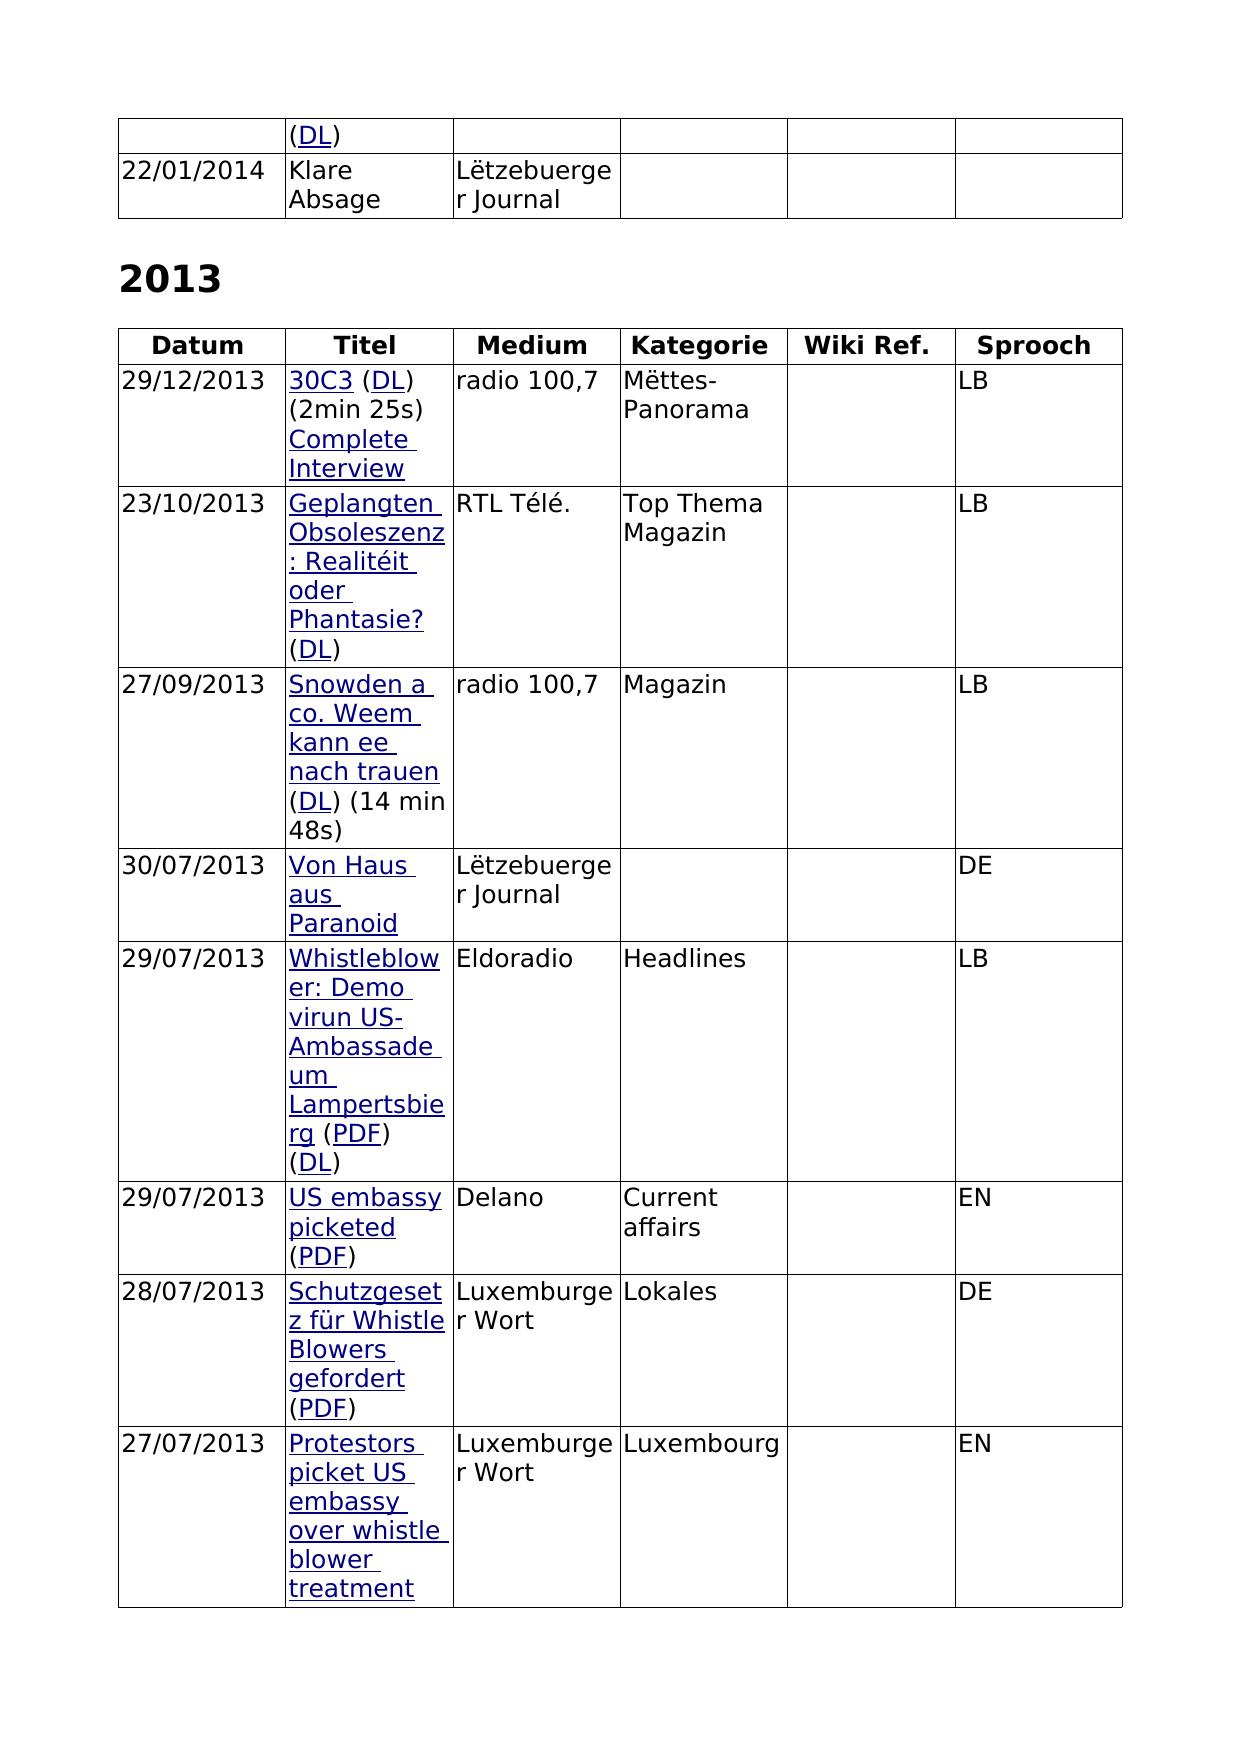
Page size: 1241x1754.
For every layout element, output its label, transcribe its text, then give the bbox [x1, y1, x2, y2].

table_cell (DL) [286, 119, 453, 153]
table_cell [956, 119, 1122, 153]
table_cell radio 100,7 [454, 365, 620, 486]
table_cell Current affairs [621, 1182, 787, 1274]
table_cell [788, 154, 955, 217]
table_cell Lëtzebuerger Journal [454, 154, 620, 217]
table_header Titel [286, 329, 453, 363]
table_cell Eldoradio [454, 942, 620, 1181]
table_cell Mëttes-Panorama [621, 365, 787, 486]
table_cell [621, 154, 787, 217]
table_cell 28/07/2013 [119, 1275, 285, 1426]
table_cell [788, 942, 955, 1181]
table_cell [119, 119, 285, 153]
table_cell Schutzgesetz für Whistle Blowers gefordert (PDF) [286, 1275, 453, 1426]
table_cell Von Haus aus Paranoid [286, 849, 453, 941]
table_cell [788, 1182, 955, 1274]
table_cell [621, 119, 787, 153]
table_cell [788, 1427, 955, 1607]
table_cell 30C3 (DL) (2min 25s) Complete Interview [286, 365, 453, 486]
table_cell DE [956, 849, 1122, 941]
table_cell 27/07/2013 [119, 1427, 285, 1607]
table_cell Whistleblower: Demo virun US-Ambassade um Lampertsbierg (PDF) (DL) [286, 942, 453, 1181]
table_cell Magazin [621, 668, 787, 848]
table_cell [788, 119, 955, 153]
table_cell 22/01/2014 [119, 154, 285, 217]
table_cell [621, 849, 787, 941]
table_cell [788, 365, 955, 486]
table_cell Headlines [621, 942, 787, 1181]
table_cell [788, 1275, 955, 1426]
table_cell Delano [454, 1182, 620, 1274]
table_cell [788, 849, 955, 941]
table_header Kategorie [621, 329, 787, 363]
table_cell US embassy picketed (PDF) [286, 1182, 453, 1274]
table_cell 29/12/2013 [119, 365, 285, 486]
table_cell Luxemburger Wort [454, 1275, 620, 1426]
table_cell 29/07/2013 [119, 942, 285, 1181]
table_header Sprooch [956, 329, 1122, 363]
table_cell 29/07/2013 [119, 1182, 285, 1274]
table_cell LB [956, 487, 1122, 667]
table_cell LB [956, 942, 1122, 1181]
table_cell Lokales [621, 1275, 787, 1426]
table_cell Geplangten Obsoleszenz: Realitéit oder Phantasie? (DL) [286, 487, 453, 667]
subtitle 2013 [118, 257, 1122, 301]
table_cell Luxemburger Wort [454, 1427, 620, 1607]
table_cell 23/10/2013 [119, 487, 285, 667]
table_cell LB [956, 668, 1122, 848]
table_cell EN [956, 1427, 1122, 1607]
table_cell RTL Télé. [454, 487, 620, 667]
table_cell Snowden a co. Weem kann ee nach trauen (DL) (14 min 48s) [286, 668, 453, 848]
table_cell radio 100,7 [454, 668, 620, 848]
table_header Datum [119, 329, 285, 363]
table_cell LB [956, 365, 1122, 486]
table_cell 27/09/2013 [119, 668, 285, 848]
table_cell Luxembourg [621, 1427, 787, 1607]
table_cell Protestors picket US embassy over whistle blower treatment [286, 1427, 453, 1607]
table_cell [788, 668, 955, 848]
table_cell EN [956, 1182, 1122, 1274]
table_cell [956, 154, 1122, 217]
table_cell Klare Absage [286, 154, 453, 217]
table_cell Lëtzebuerger Journal [454, 849, 620, 941]
table_cell DE [956, 1275, 1122, 1426]
table_header Wiki Ref. [788, 329, 955, 363]
table_cell Top Thema Magazin [621, 487, 787, 667]
table_header Medium [454, 329, 620, 363]
table_cell 30/07/2013 [119, 849, 285, 941]
table_cell [788, 487, 955, 667]
table_cell [454, 119, 620, 153]
